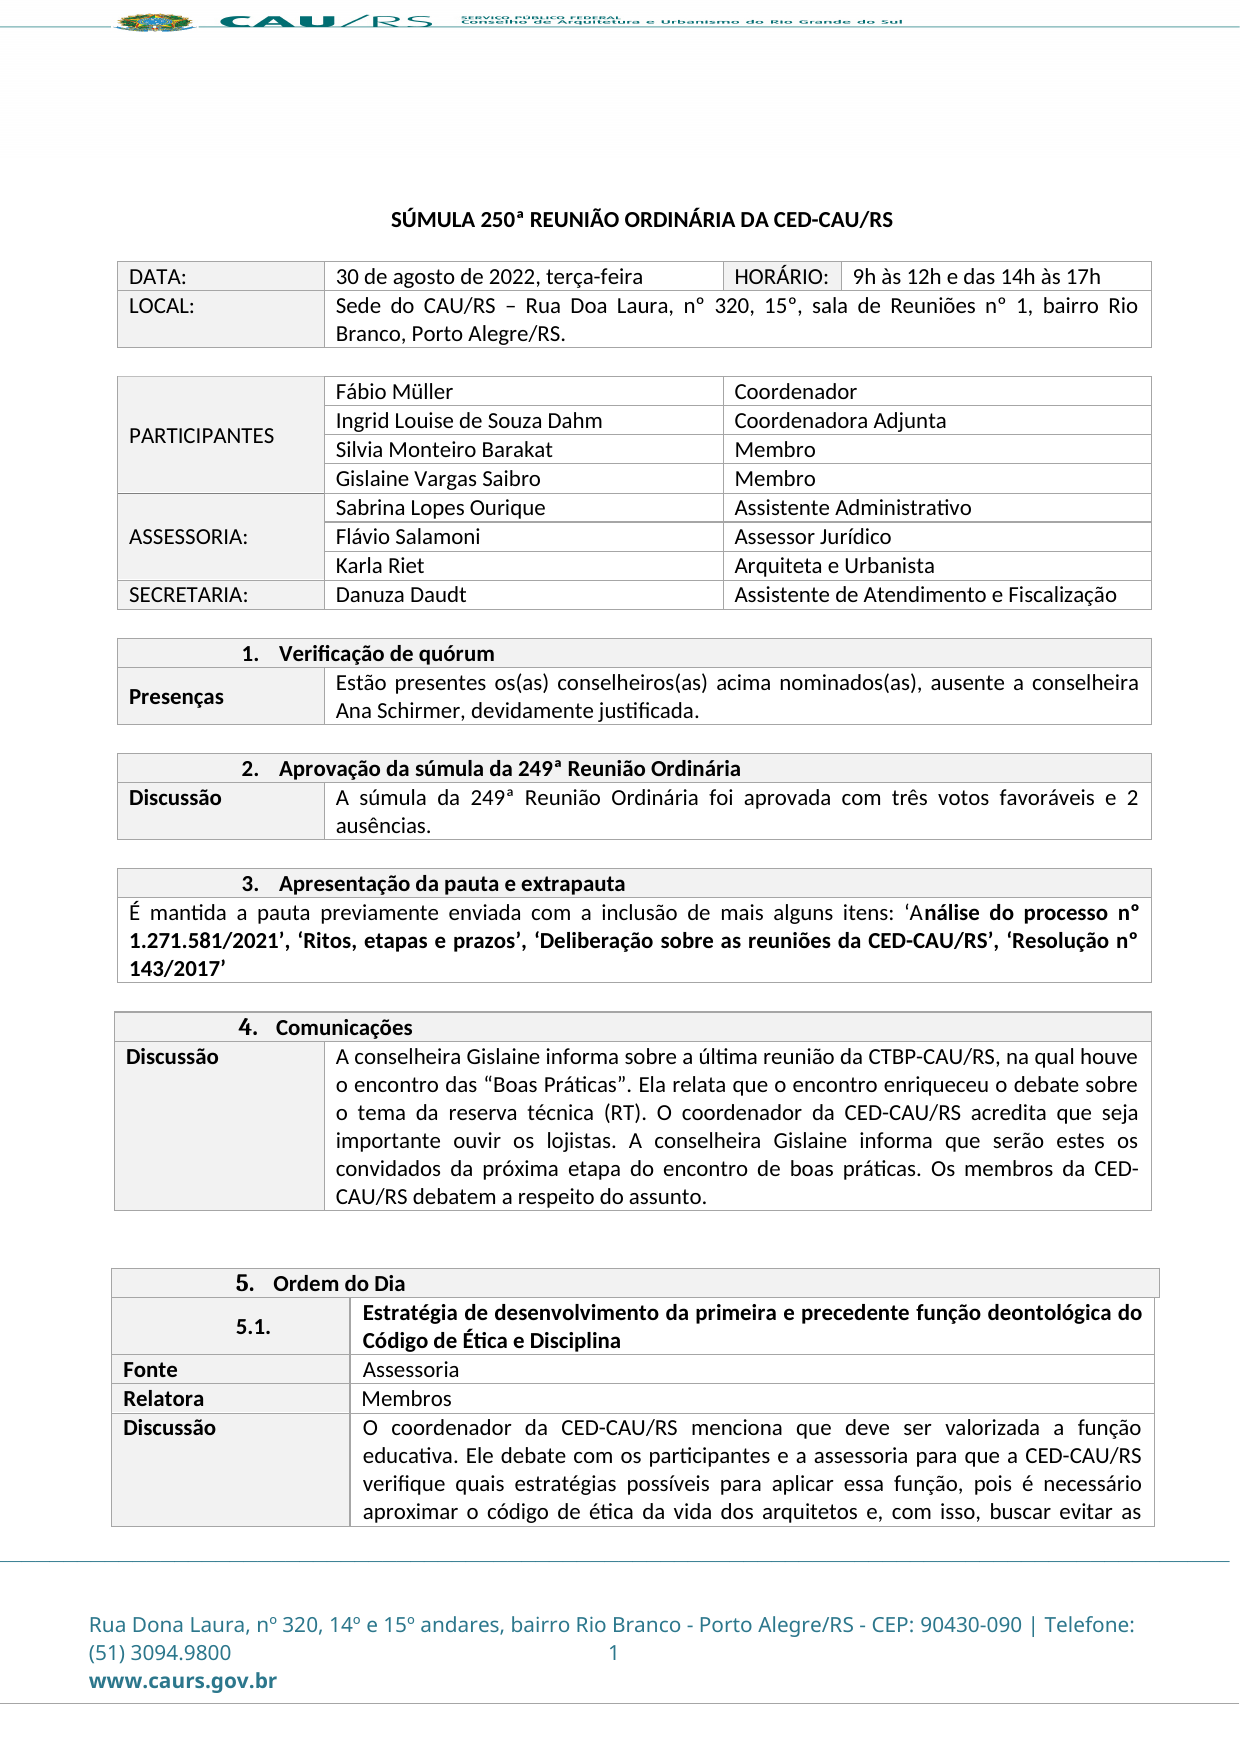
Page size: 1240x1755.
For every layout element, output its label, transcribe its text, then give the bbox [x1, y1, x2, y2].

table_cell A conselheira Gislaine informa sobre a última reunião da CTBP-CAU/RS, na qual houve o encontro das “Boas Práticas”. Ela relata que o encontro enriqueceu o debate sobre o tema da reserva técnica (RT). O coordenador da CED-CAU/RS acredita que seja importante ouvir os lojistas. A conselheira Gislaine informa que serão estes os convidados da próxima etapa do encontro de boas práticas. Os membros da CED-CAU/RS debatem a respeito do assunto. [325, 1042, 1151, 1210]
table_cell Flávio Salamoni [325, 523, 723, 551]
table_cell A súmula da 249ª Reunião Ordinária foi aprovada com três votos favoráveis e 2 ausências. [325, 783, 1151, 839]
table_header 9h às 12h e das 14h às 17h [842, 262, 1151, 290]
table_cell O coordenador da CED-CAU/RS menciona que deve ser valorizada a função educativa. Ele debate com os participantes e a assessoria para que a CED-CAU/RS verifique quais estratégias possíveis para aplicar essa função, pois é necessário aproximar o código de ética da vida dos arquitetos e, com isso, buscar evitar as [351, 1414, 1154, 1526]
table_header PARTICIPANTES [118, 377, 324, 492]
table_cell Assessoria [351, 1355, 1154, 1383]
table_header Comunicações [115, 1013, 1151, 1041]
text SÚMULA 250ª REUNIÃO ORDINÁRIA DA CED-CAU/RS [148, 205, 1137, 233]
table_cell Assistente Administrativo [724, 494, 1151, 521]
table_cell [112, 1298, 349, 1354]
table_cell Silvia Monteiro Barakat [325, 435, 723, 463]
table_cell Presenças [118, 668, 324, 724]
table_cell Ingrid Louise de Souza Dahm [325, 406, 723, 434]
table_cell [118, 725, 1151, 753]
table_cell Aprovação da súmula da 249ª Reunião Ordinária [118, 754, 1151, 782]
table_cell Gislaine Vargas Saibro [325, 464, 723, 492]
table_cell Danuza Daudt [325, 581, 723, 609]
table_cell SECRETARIA: [118, 581, 324, 609]
table_cell Sede do CAU/RS – Rua Doa Laura, nº 320, 15º, sala de Reuniões nº 1, bairro Rio Branco, Porto Alegre/RS. [325, 291, 1151, 347]
table_header Apresentação da pauta e extrapauta [118, 869, 1151, 897]
table_cell Discussão [115, 1042, 324, 1210]
table_cell Membro [724, 435, 1151, 463]
table_cell Discussão [118, 783, 324, 839]
table_cell Sabrina Lopes Ourique [325, 494, 723, 521]
table_cell É mantida a pauta previamente enviada com a inclusão de mais alguns itens: ‘Análise do processo nº 1.271.581/2021’, ‘Ritos, etapas e prazos’, ‘Deliberação sobre as reuniões da CED-CAU/RS’, ‘Resolução nº 143/2017’ [118, 898, 1151, 982]
table_cell Fonte [112, 1355, 349, 1383]
table_cell Coordenadora Adjunta [724, 406, 1151, 434]
table_cell Estão presentes os(as) conselheiros(as) acima nominados(as), ausente a conselheira Ana Schirmer, devidamente justificada. [325, 668, 1151, 724]
table_header DATA: [118, 262, 324, 290]
table_cell [1155, 1413, 1159, 1526]
table_cell Karla Riet [325, 552, 723, 579]
table_cell ASSESSORIA: [118, 494, 324, 579]
table_header 30 de agosto de 2022, terça-feira [325, 262, 723, 290]
table_cell Discussão [112, 1414, 349, 1526]
table_header Fábio Müller [325, 377, 723, 405]
table_cell Assistente de Atendimento e Fiscalização [724, 581, 1151, 609]
table_cell Estratégia de desenvolvimento da primeira e precedente função deontológica do Código de Ética e Disciplina [351, 1298, 1154, 1354]
table_cell [1155, 1298, 1159, 1354]
table_cell [1155, 1354, 1159, 1383]
table_cell Membro [724, 464, 1151, 492]
table_cell Assessor Jurídico [724, 523, 1151, 551]
table_cell Arquiteta e Urbanista [724, 552, 1151, 579]
table_header HORÁRIO: [724, 262, 841, 290]
table_header Ordem do Dia [112, 1269, 1159, 1297]
table_cell [1155, 1383, 1159, 1412]
table_cell Relatora [112, 1384, 349, 1412]
table_header Coordenador [724, 377, 1151, 405]
table_header Verificação de quórum [118, 639, 1151, 667]
table_cell Membros [351, 1384, 1154, 1412]
table_cell LOCAL: [118, 291, 324, 347]
